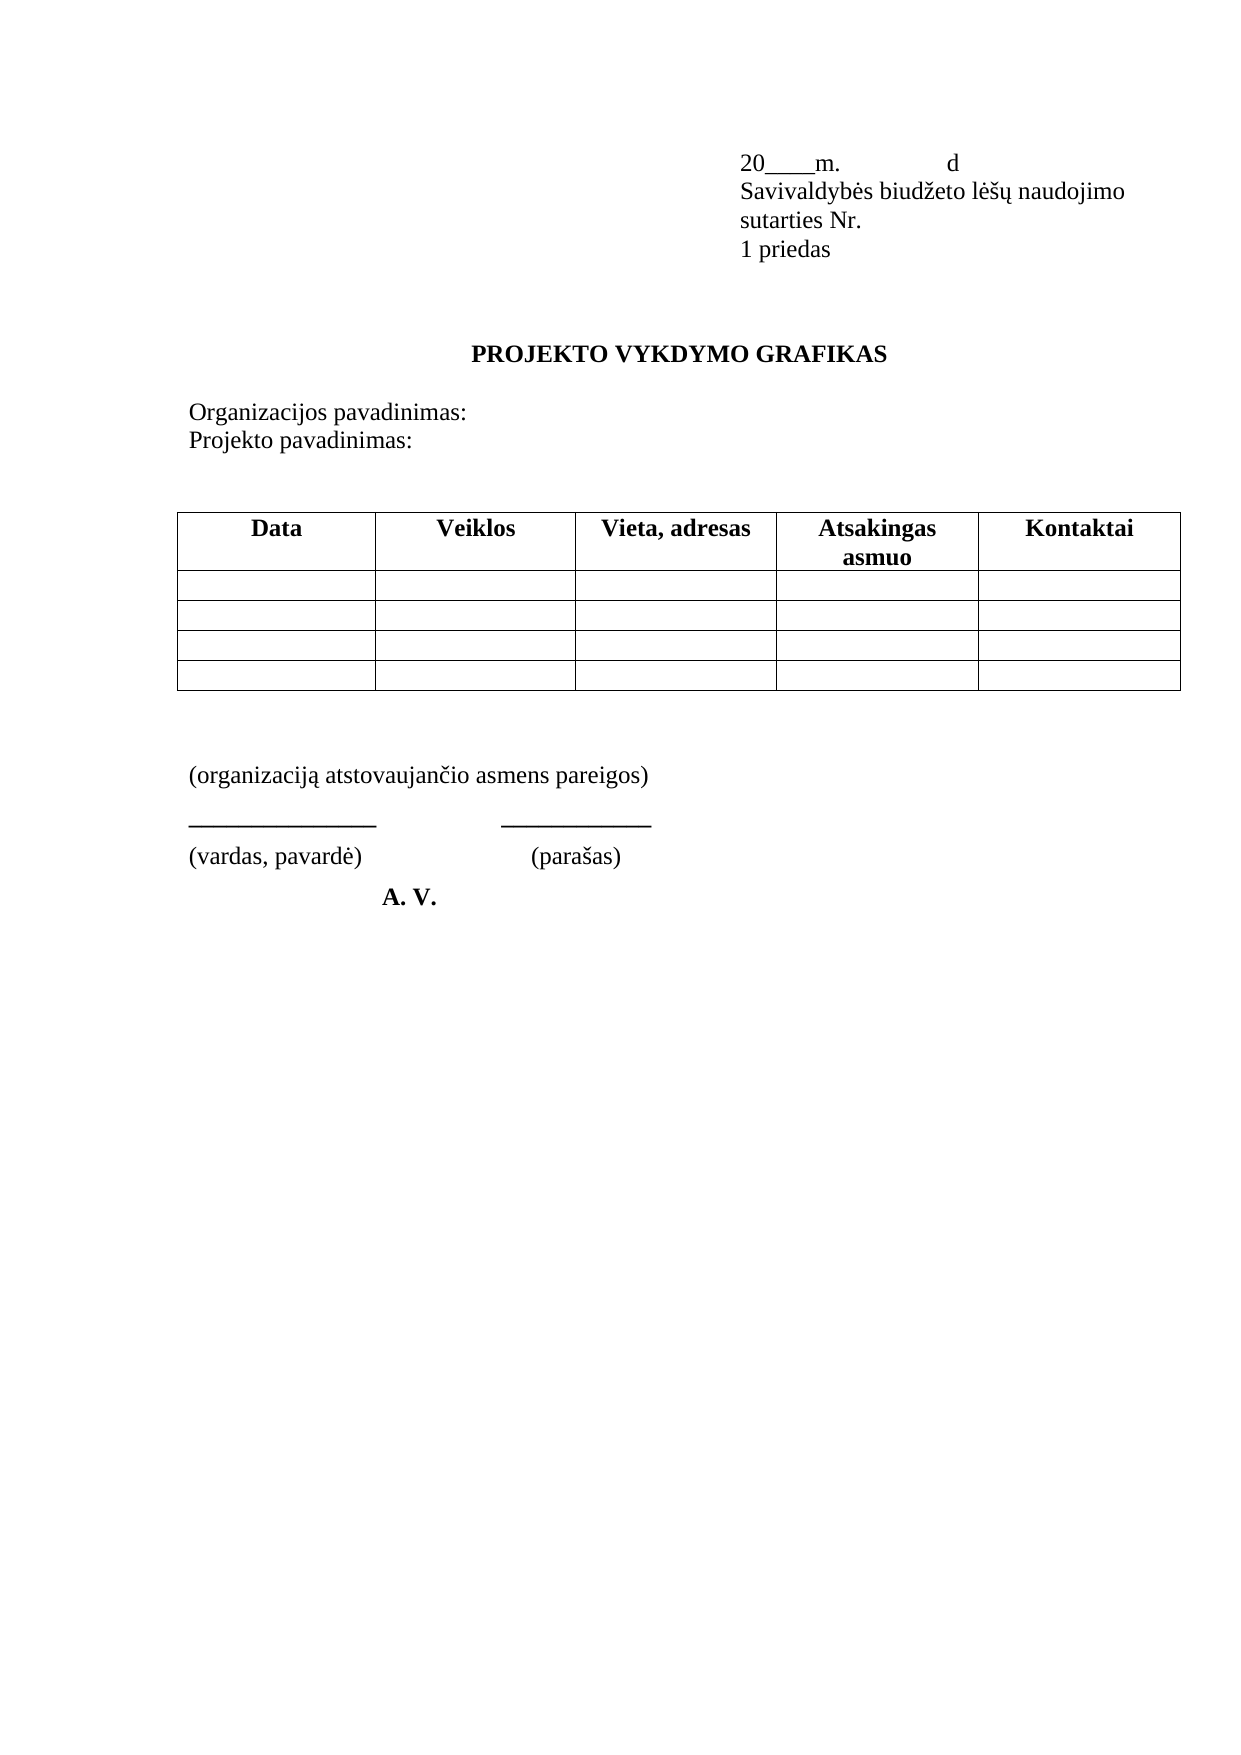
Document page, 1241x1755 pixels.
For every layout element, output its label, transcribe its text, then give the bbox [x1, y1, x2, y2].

table_cell [576, 571, 776, 600]
text 1 priedas [740, 234, 1181, 263]
table_cell _______________ ____________ [177, 789, 680, 829]
table_cell [178, 571, 375, 600]
table_cell [777, 631, 978, 660]
text 20____m. d [740, 148, 1181, 176]
table_cell [777, 571, 978, 600]
text PROJEKTO VYKDYMO GRAFIKAS [177, 339, 1181, 368]
table_cell [979, 601, 1180, 630]
table_cell [376, 571, 575, 600]
table_cell [487, 426, 1180, 454]
text Savivaldybės biudžeto lėšų naudojimo [740, 176, 1181, 205]
table_cell [576, 601, 776, 630]
table_cell [979, 571, 1180, 600]
table_header Organizacijos pavadinimas: [177, 397, 487, 426]
table_cell (vardas, pavardė) (parašas) [177, 830, 680, 870]
table_header Veiklos [376, 513, 575, 570]
table_cell [178, 601, 375, 630]
table_cell [178, 631, 375, 660]
table_cell [979, 661, 1180, 689]
table_cell [576, 631, 776, 660]
table_cell A. V. [177, 870, 680, 911]
table_header Kontaktai [979, 513, 1180, 570]
table_header [487, 397, 1180, 426]
table_cell [178, 661, 375, 689]
table_cell Projekto pavadinimas: [177, 426, 487, 454]
table_header Vieta, adresas [576, 513, 776, 570]
table_cell [376, 601, 575, 630]
table_cell [376, 661, 575, 689]
table_cell [576, 661, 776, 689]
text sutarties Nr. [740, 205, 1181, 234]
table_cell [376, 631, 575, 660]
table_cell [777, 661, 978, 689]
table_cell [777, 601, 978, 630]
table_header Data [178, 513, 375, 570]
table_cell [979, 631, 1180, 660]
table_header (organizaciją atstovaujančio asmens pareigos) [177, 748, 680, 789]
table_header Atsakingas asmuo [777, 513, 978, 570]
